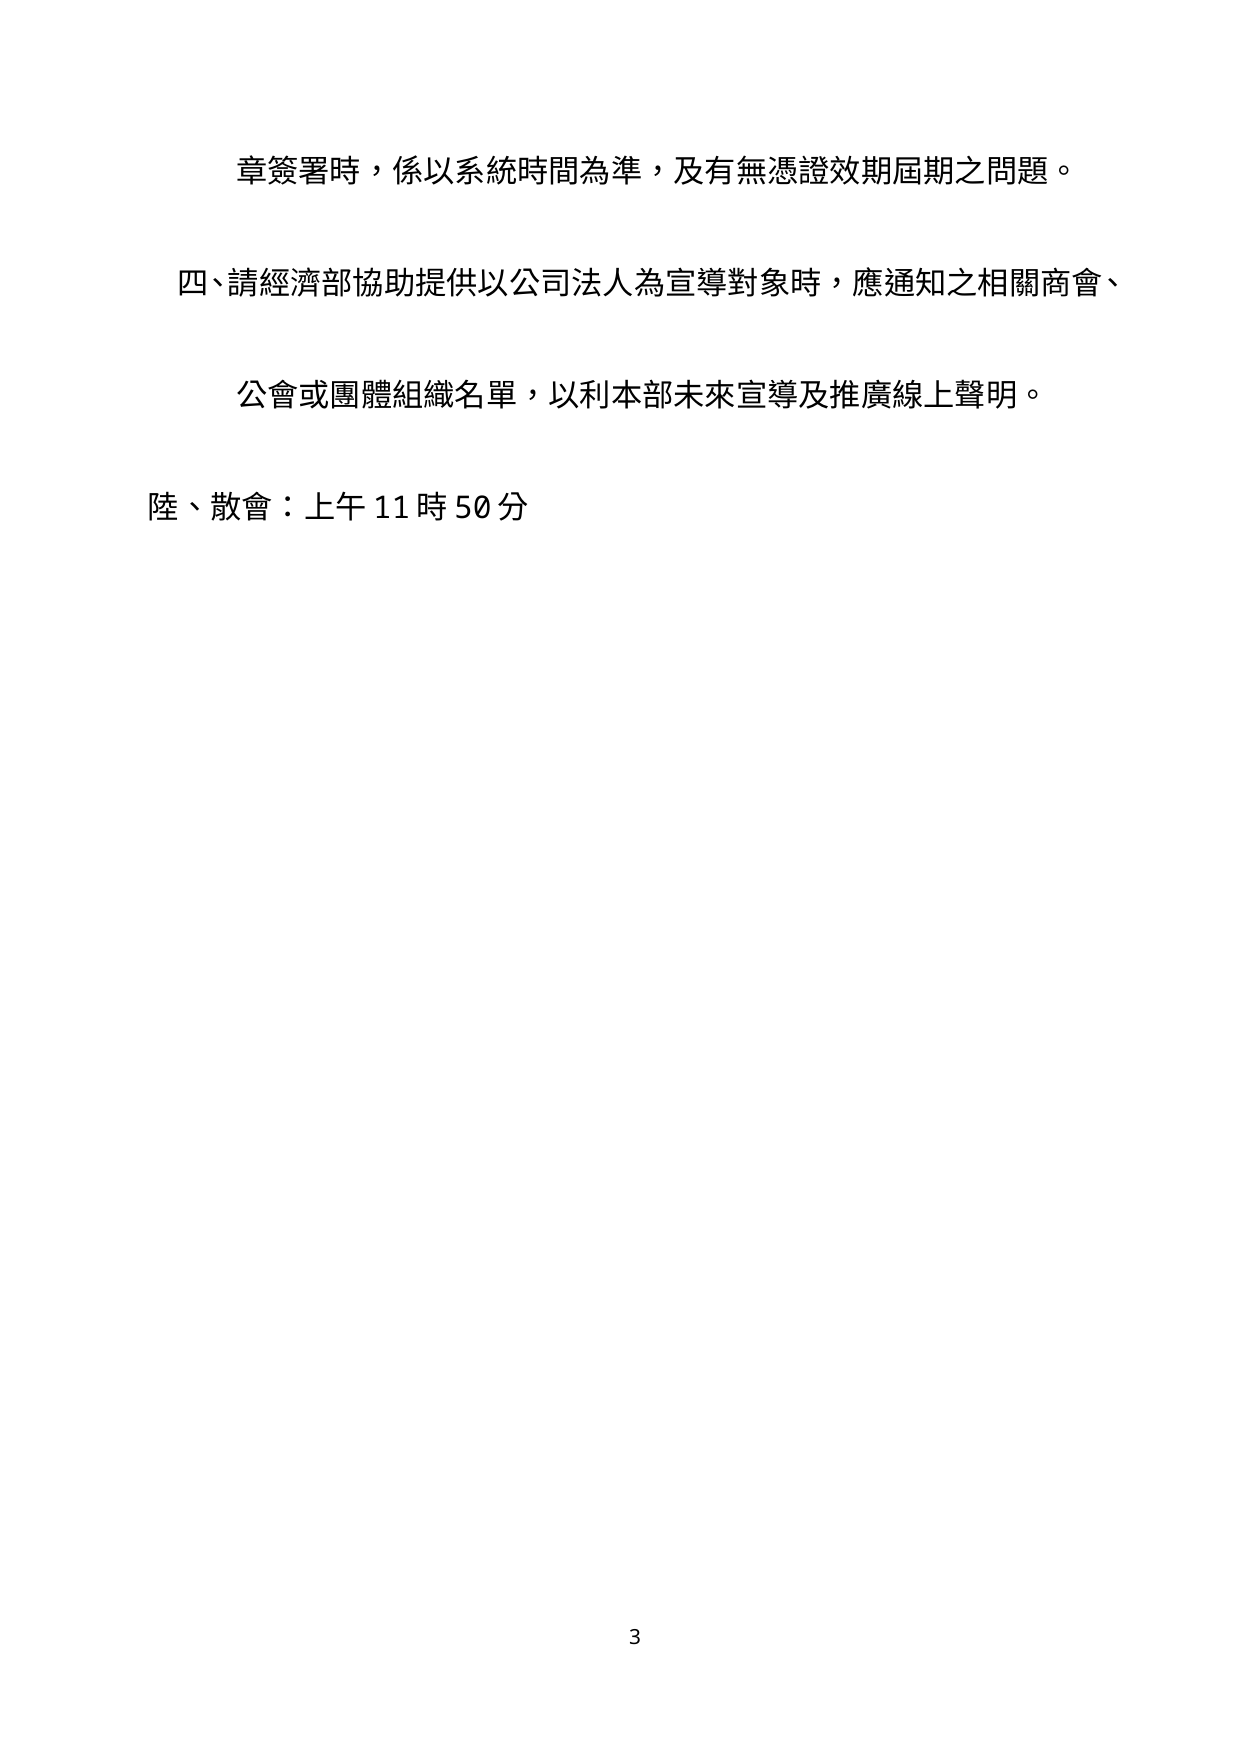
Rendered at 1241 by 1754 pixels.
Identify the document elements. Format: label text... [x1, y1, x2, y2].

text 三、公司法人運用工商憑證辦理線上聲明比照自然人的線上聲明作法，請業務單位配合修正線上聲明相關系統，公司法人為申請人時，線上聲明登錄表應配合留設公司名稱及代表人欄位，並排除分割繼承及夫妻贈與之登記原因。請本案系統開發廠商應注意電子簽章簽署時，係以系統時間為準，及有無憑證效期屆期之問題。 [177, 131, 1122, 206]
text 四、請經濟部協助提供以公司法人為宣導對象時，應通知之相關商會、公會或團體組織名單，以利本部未來宣導及推廣線上聲明。 [177, 243, 1122, 431]
text 陸、散會：上午11時50分 [148, 468, 1122, 543]
